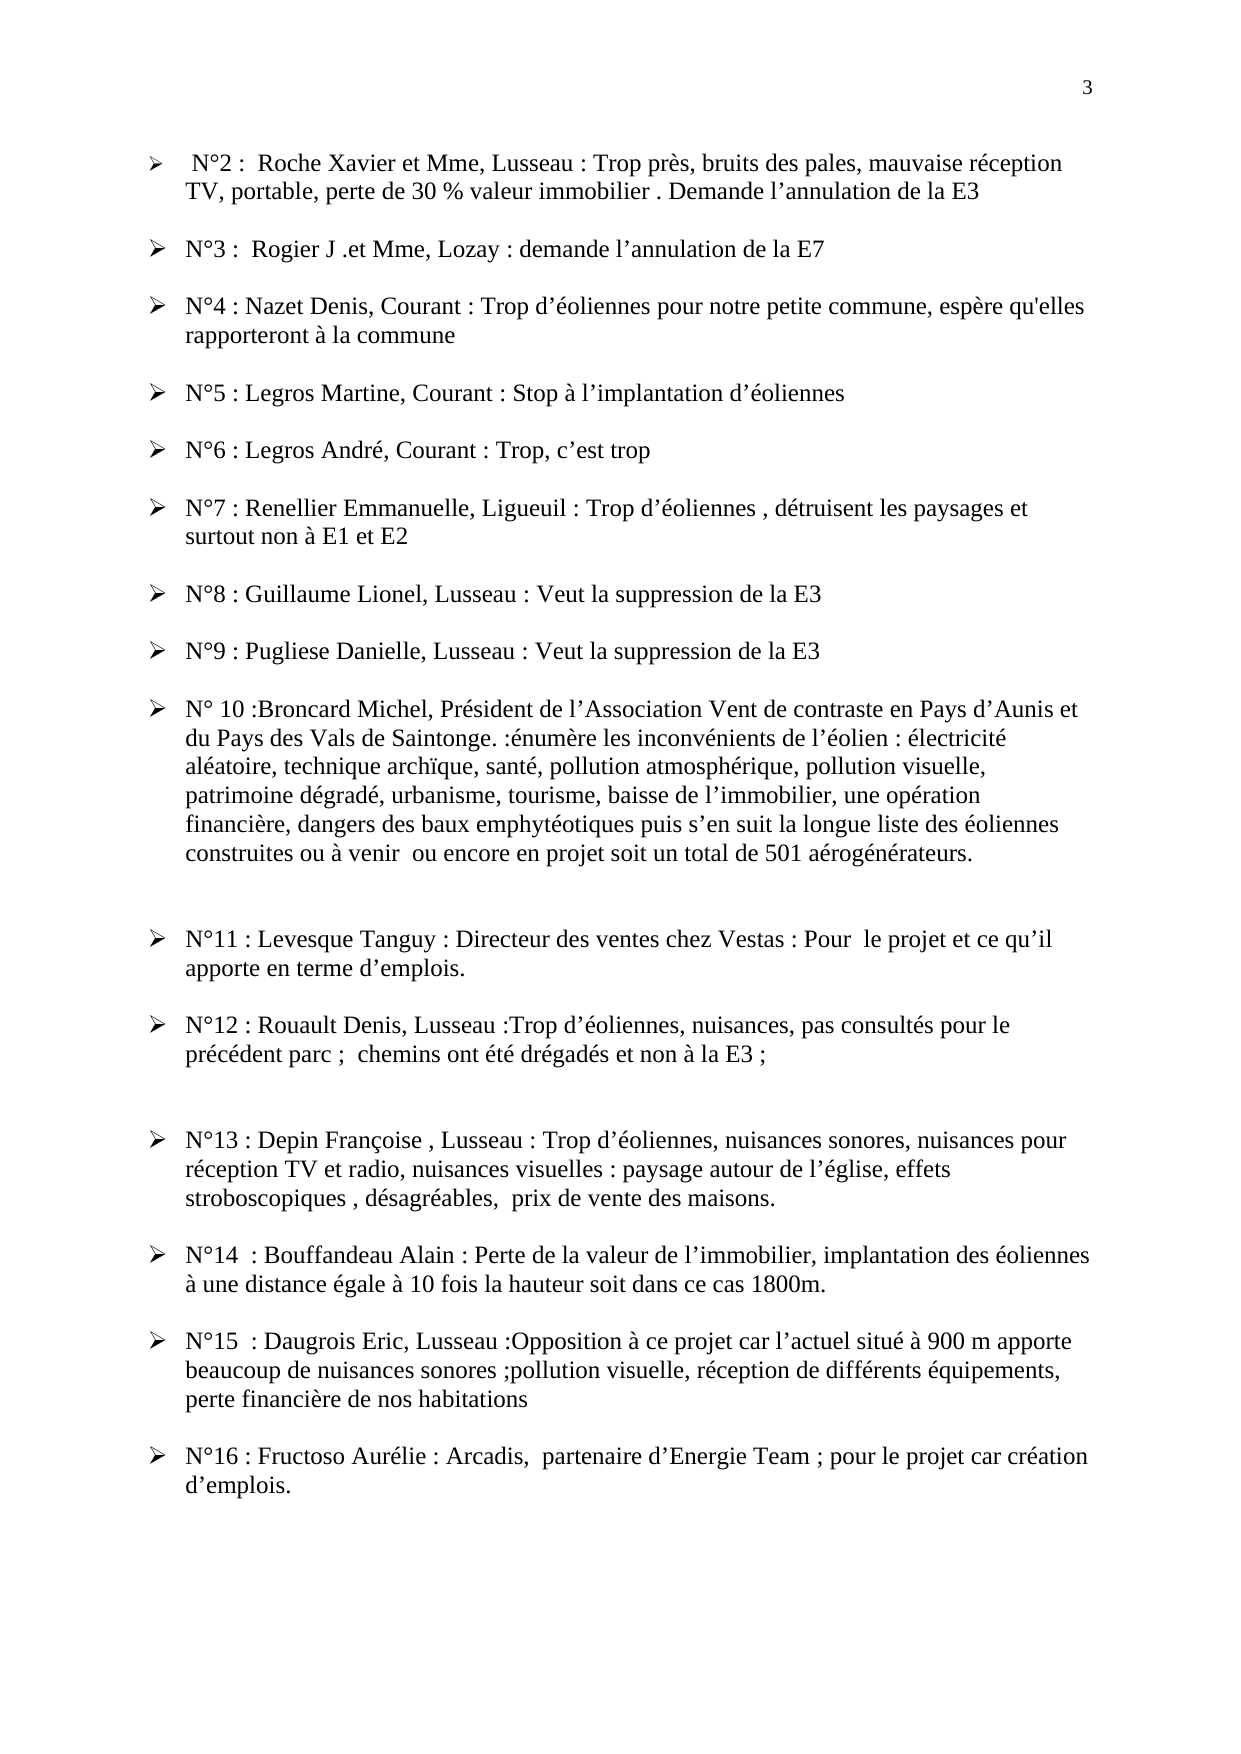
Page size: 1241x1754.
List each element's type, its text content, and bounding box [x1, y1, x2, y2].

list N°4 : Nazet Denis, Courant : Trop d’éoliennes pour notre petite commune, espère qu'elles rapporteront à la commune [148, 291, 1093, 349]
list N°15 : Daugrois Eric, Lusseau :Opposition à ce projet car l’actuel situé à 900 m apporte beaucoup de nuisances sonores ;pollution visuelle, réception de différents équipements, perte financière de nos habitations [148, 1326, 1093, 1413]
list N°11 : Levesque Tanguy : Directeur des ventes chez Vestas : Pour le projet et ce qu’il apporte en terme d’emplois. [148, 924, 1093, 981]
list N° 10 :Broncard Michel, Président de l’Association Vent de contraste en Pays d’Aunis et du Pays des Vals de Saintonge. :énumère les inconvénients de l’éolien : électricité aléatoire, technique archïque, santé, pollution atmosphérique, pollution visuelle, patrimoine dégradé, urbanisme, tourisme, baisse de l’immobilier, une opération financière, dangers des baux emphytéotiques puis s’en suit la longue liste des éoliennes construites ou à venir ou encore en projet soit un total de 501 aérogénérateurs. [148, 694, 1093, 866]
list N°3 : Rogier J .et Mme, Lozay : demande l’annulation de la E7 [148, 234, 1093, 263]
list N°12 : Rouault Denis, Lusseau :Trop d’éoliennes, nuisances, pas consultés pour le précédent parc ; chemins ont été drégadés et non à la E3 ; [148, 1010, 1093, 1068]
list N°8 : Guillaume Lionel, Lusseau : Veut la suppression de la E3 [148, 579, 1093, 608]
list N°16 : Fructoso Aurélie : Arcadis, partenaire d’Energie Team ; pour le projet car création d’emplois. [148, 1441, 1093, 1499]
list N°9 : Pugliese Danielle, Lusseau : Veut la suppression de la E3 [148, 636, 1093, 665]
list N°6 : Legros André, Courant : Trop, c’est trop [148, 435, 1093, 464]
list N°5 : Legros Martine, Courant : Stop à l’implantation d’éoliennes [148, 378, 1093, 406]
list N°2 : Roche Xavier et Mme, Lusseau : Trop près, bruits des pales, mauvaise réception TV, portable, perte de 30 % valeur immobilier . Demande l’annulation de la E3 [148, 148, 1093, 205]
list N°13 : Depin Françoise , Lusseau : Trop d’éoliennes, nuisances sonores, nuisances pour réception TV et radio, nuisances visuelles : paysage autour de l’église, effets stroboscopiques , désagréables, prix de vente des maisons. [148, 1125, 1093, 1211]
list N°7 : Renellier Emmanuelle, Ligueuil : Trop d’éoliennes , détruisent les paysages et surtout non à E1 et E2 [148, 493, 1093, 550]
list N°14 : Bouffandeau Alain : Perte de la valeur de l’immobilier, implantation des éoliennes à une distance égale à 10 fois la hauteur soit dans ce cas 1800m. [148, 1240, 1093, 1298]
